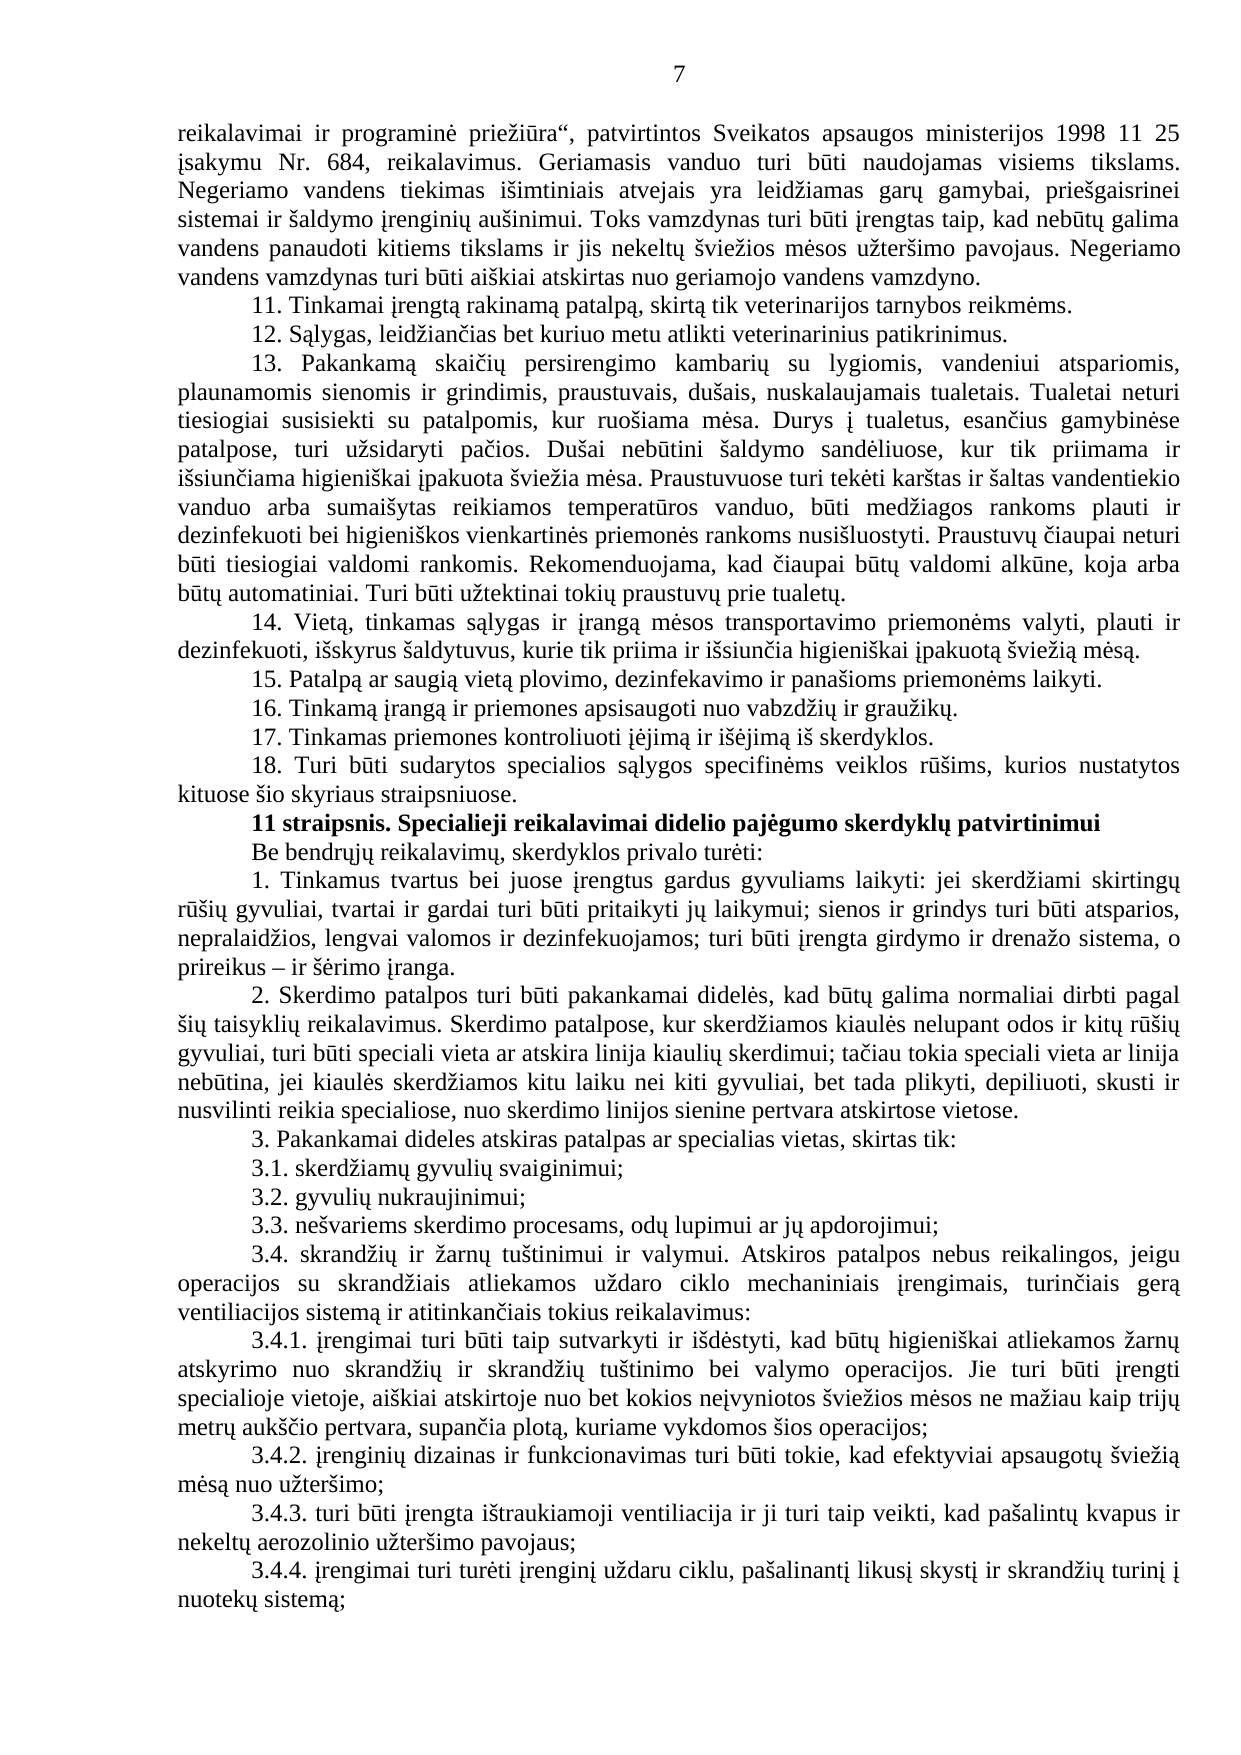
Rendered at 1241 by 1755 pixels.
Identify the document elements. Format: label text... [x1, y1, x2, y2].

text 3.4.3. turi būti įrengta ištraukiamoji ventiliacija ir ji turi taip veikti, kad pašalintų kvapus ir nekeltų aerozolinio užteršimo pavojaus; [177, 1498, 1181, 1556]
text 3. Pakankamai dideles atskiras patalpas ar specialias vietas, skirtas tik: [177, 1124, 1181, 1153]
text Be bendrųjų reikalavimų, skerdyklos privalo turėti: [177, 837, 1181, 866]
text reikalavimai ir programinė priežiūra“, patvirtintos Sveikatos apsaugos ministerijos 1998 11 25 įsakymu Nr. 684, reikalavimus. Geriamasis vanduo turi būti naudojamas visiems tikslams. Negeriamo vandens tiekimas išimtiniais atvejais yra leidžiamas garų gamybai, priešgaisrinei sistemai ir šaldymo įrenginių aušinimui. Toks vamzdynas turi būti įrengtas taip, kad nebūtų galima vandens panaudoti kitiems tikslams ir jis nekeltų šviežios mėsos užteršimo pavojaus. Negeriamo vandens vamzdynas turi būti aiškiai atskirtas nuo geriamojo vandens vamzdyno. [177, 118, 1181, 291]
text 3.4.2. įrenginių dizainas ir funkcionavimas turi būti tokie, kad efektyviai apsaugotų šviežią mėsą nuo užteršimo; [177, 1441, 1181, 1498]
text 3.3. nešvariems skerdimo procesams, odų lupimui ar jų apdorojimui; [177, 1211, 1181, 1239]
text 1. Tinkamus tvartus bei juose įrengtus gardus gyvuliams laikyti: jei skerdžiami skirtingų rūšių gyvuliai, tvartai ir gardai turi būti pritaikyti jų laikymui; sienos ir grindys turi būti atsparios, nepralaidžios, lengvai valomos ir dezinfekuojamos; turi būti įrengta girdymo ir drenažo sistema, o prireikus – ir šėrimo įranga. [177, 866, 1181, 981]
text 3.4.4. įrengimai turi turėti įrenginį uždaru ciklu, pašalinantį likusį skystį ir skrandžių turinį į nuotekų sistemą; [177, 1556, 1181, 1613]
text 14. Vietą, tinkamas sąlygas ir įrangą mėsos transportavimo priemonėms valyti, plauti ir dezinfekuoti, išskyrus šaldytuvus, kurie tik priima ir išsiunčia higieniškai įpakuotą šviežią mėsą. [177, 607, 1181, 664]
text 3.4.1. įrengimai turi būti taip sutvarkyti ir išdėstyti, kad būtų higieniškai atliekamos žarnų atskyrimo nuo skrandžių ir skrandžių tuštinimo bei valymo operacijos. Jie turi būti įrengti specialioje vietoje, aiškiai atskirtoje nuo bet kokios neįvyniotos šviežios mėsos ne mažiau kaip trijų metrų aukščio pertvara, supančia plotą, kuriame vykdomos šios operacijos; [177, 1326, 1181, 1441]
text 3.1. skerdžiamų gyvulių svaiginimui; [177, 1153, 1181, 1182]
text 16. Tinkamą įrangą ir priemones apsisaugoti nuo vabzdžių ir graužikų. [177, 693, 1181, 722]
text 13. Pakankamą skaičių persirengimo kambarių su lygiomis, vandeniui atspariomis, plaunamomis sienomis ir grindimis, praustuvais, dušais, nuskalaujamais tualetais. Tualetai neturi tiesiogiai susisiekti su patalpomis, kur ruošiama mėsa. Durys į tualetus, esančius gamybinėse patalpose, turi užsidaryti pačios. Dušai nebūtini šaldymo sandėliuose, kur tik priimama ir išsiunčiama higieniškai įpakuota šviežia mėsa. Praustuvuose turi tekėti karštas ir šaltas vandentiekio vanduo arba sumaišytas reikiamos temperatūros vanduo, būti medžiagos rankoms plauti ir dezinfekuoti bei higieniškos vienkartinės priemonės rankoms nusišluostyti. Praustuvų čiaupai neturi būti tiesiogiai valdomi rankomis. Rekomenduojama, kad čiaupai būtų valdomi alkūne, koja arba būtų automatiniai. Turi būti užtektinai tokių praustuvų prie tualetų. [177, 348, 1181, 607]
text 11 straipsnis. Specialieji reikalavimai didelio pajėgumo skerdyklų patvirtinimui [177, 808, 1181, 837]
text 12. Sąlygas, leidžiančias bet kuriuo metu atlikti veterinarinius patikrinimus. [177, 319, 1181, 348]
text 3.4. skrandžių ir žarnų tuštinimui ir valymui. Atskiros patalpos nebus reikalingos, jeigu operacijos su skrandžiais atliekamos uždaro ciklo mechaniniais įrengimais, turinčiais gerą ventiliacijos sistemą ir atitinkančiais tokius reikalavimus: [177, 1239, 1181, 1326]
text 17. Tinkamas priemones kontroliuoti įėjimą ir išėjimą iš skerdyklos. [177, 722, 1181, 751]
text 2. Skerdimo patalpos turi būti pakankamai didelės, kad būtų galima normaliai dirbti pagal šių taisyklių reikalavimus. Skerdimo patalpose, kur skerdžiamos kiaulės nelupant odos ir kitų rūšių gyvuliai, turi būti speciali vieta ar atskira linija kiaulių skerdimui; tačiau tokia speciali vieta ar linija nebūtina, jei kiaulės skerdžiamos kitu laiku nei kiti gyvuliai, bet tada plikyti, depiliuoti, skusti ir nusvilinti reikia specialiose, nuo skerdimo linijos sienine pertvara atskirtose vietose. [177, 981, 1181, 1124]
text 3.2. gyvulių nukraujinimui; [177, 1182, 1181, 1211]
text 18. Turi būti sudarytos specialios sąlygos specifinėms veiklos rūšims, kurios nustatytos kituose šio skyriaus straipsniuose. [177, 751, 1181, 808]
text 11. Tinkamai įrengtą rakinamą patalpą, skirtą tik veterinarijos tarnybos reikmėms. [177, 291, 1181, 319]
text 15. Patalpą ar saugią vietą plovimo, dezinfekavimo ir panašioms priemonėms laikyti. [177, 664, 1181, 693]
